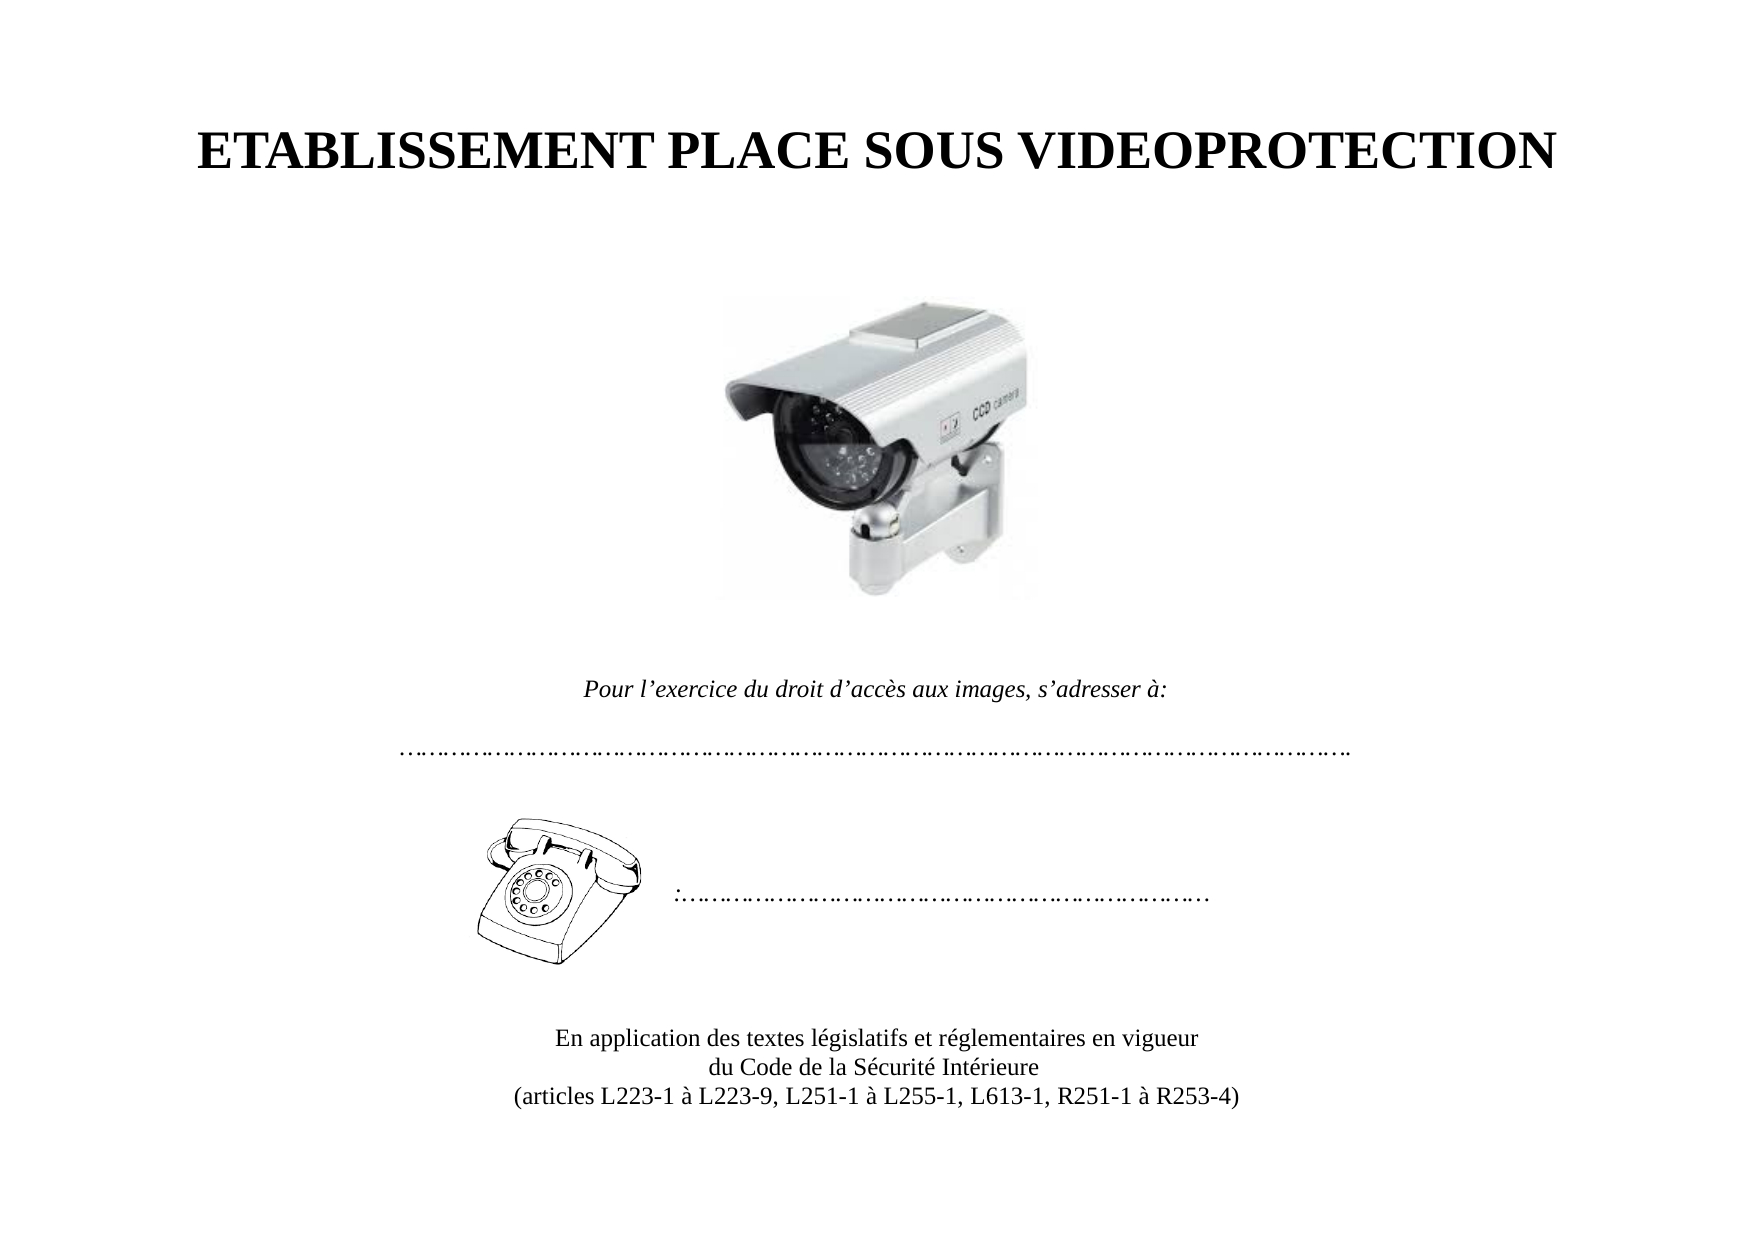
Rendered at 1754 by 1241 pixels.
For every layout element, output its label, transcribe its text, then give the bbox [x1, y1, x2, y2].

text …………………………………………………………………………………………………………………. [118, 732, 1636, 761]
picture [674, 296, 1080, 600]
picture [468, 817, 642, 965]
text ETABLISSEMENT PLACE SOUS VIDEOPROTECTION [118, 118, 1636, 180]
text En application des textes législatifs et réglementaires en vigueur [118, 1023, 1636, 1052]
text Pour l’exercice du droit d’accès aux images, s’adresser à: [118, 674, 1636, 703]
text du Code de la Sécurité Intérieure [118, 1052, 1636, 1081]
text :……………………………………………………………… [642, 878, 1636, 907]
text [118, 878, 468, 907]
text (articles L223-1 à L223-9, L251-1 à L255-1, L613-1, R251-1 à R253-4) [118, 1081, 1636, 1110]
